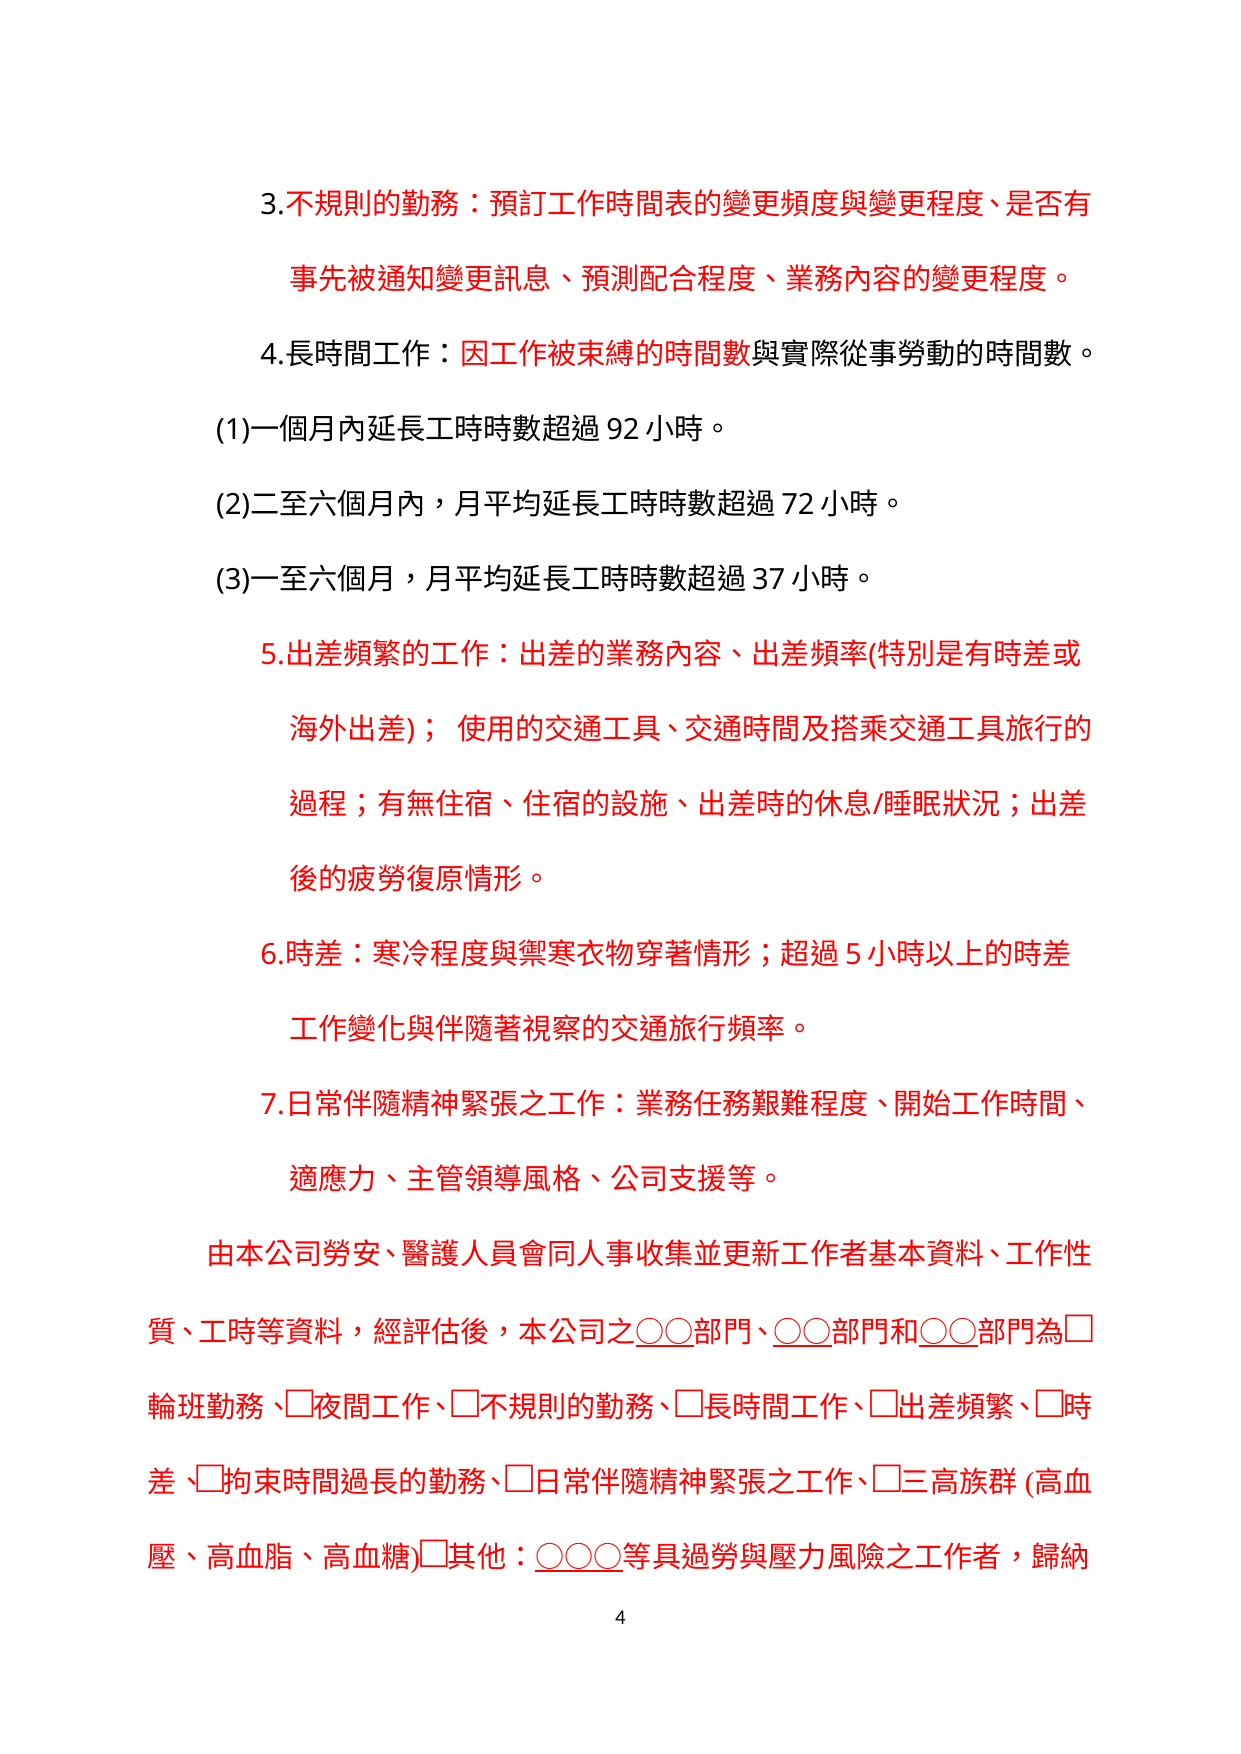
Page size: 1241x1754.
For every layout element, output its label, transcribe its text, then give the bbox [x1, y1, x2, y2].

text 3.不規則的勤務：預訂工作時間表的變更頻度與變更程度、是否有事先被通知變更訊息、預測配合程度、業務內容的變更程度。 [260, 164, 1092, 314]
text 5.出差頻繁的工作：出差的業務內容、出差頻率(特別是有時差或海外出差)； 使用的交通工具、交通時間及搭乘交通工具旅行的過程；有無住宿、住宿的設施、出差時的休息/睡眠狀況；出差後的疲勞復原情形。 [260, 614, 1092, 914]
text 7.日常伴隨精神緊張之工作：業務任務艱難程度、開始工作時間、適應力、主管領導風格、公司支援等。 [260, 1064, 1092, 1214]
text (2)二至六個月內，月平均延長工時時數超過72小時。 [148, 464, 1092, 539]
text 由本公司勞安、醫護人員會同人事收集並更新工作者基本資料、工作性質、工時等資料，經評估後，本公司之○○部門、○○部門和○○部門為□輪班勤務、□夜間工作、□不規則的勤務、□長時間工作、□出差頻繁、□時差、□拘束時間過長的勤務、□日常伴隨精神緊張之工作、□三高族群 (高血壓、高血脂、高血糖)□其他：○○○等具過勞與壓力風險之工作者，歸納 [148, 1214, 1092, 1589]
text 4.長時間工作：因工作被束縛的時間數與實際從事勞動的時間數。 [260, 314, 1092, 389]
text (1)一個月內延長工時時數超過92小時。 [148, 389, 1092, 464]
text 6.時差：寒冷程度與禦寒衣物穿著情形；超過5小時以上的時差工作變化與伴隨著視察的交通旅行頻率。 [260, 914, 1092, 1064]
text (3)一至六個月，月平均延長工時時數超過37小時。 [148, 539, 1092, 614]
